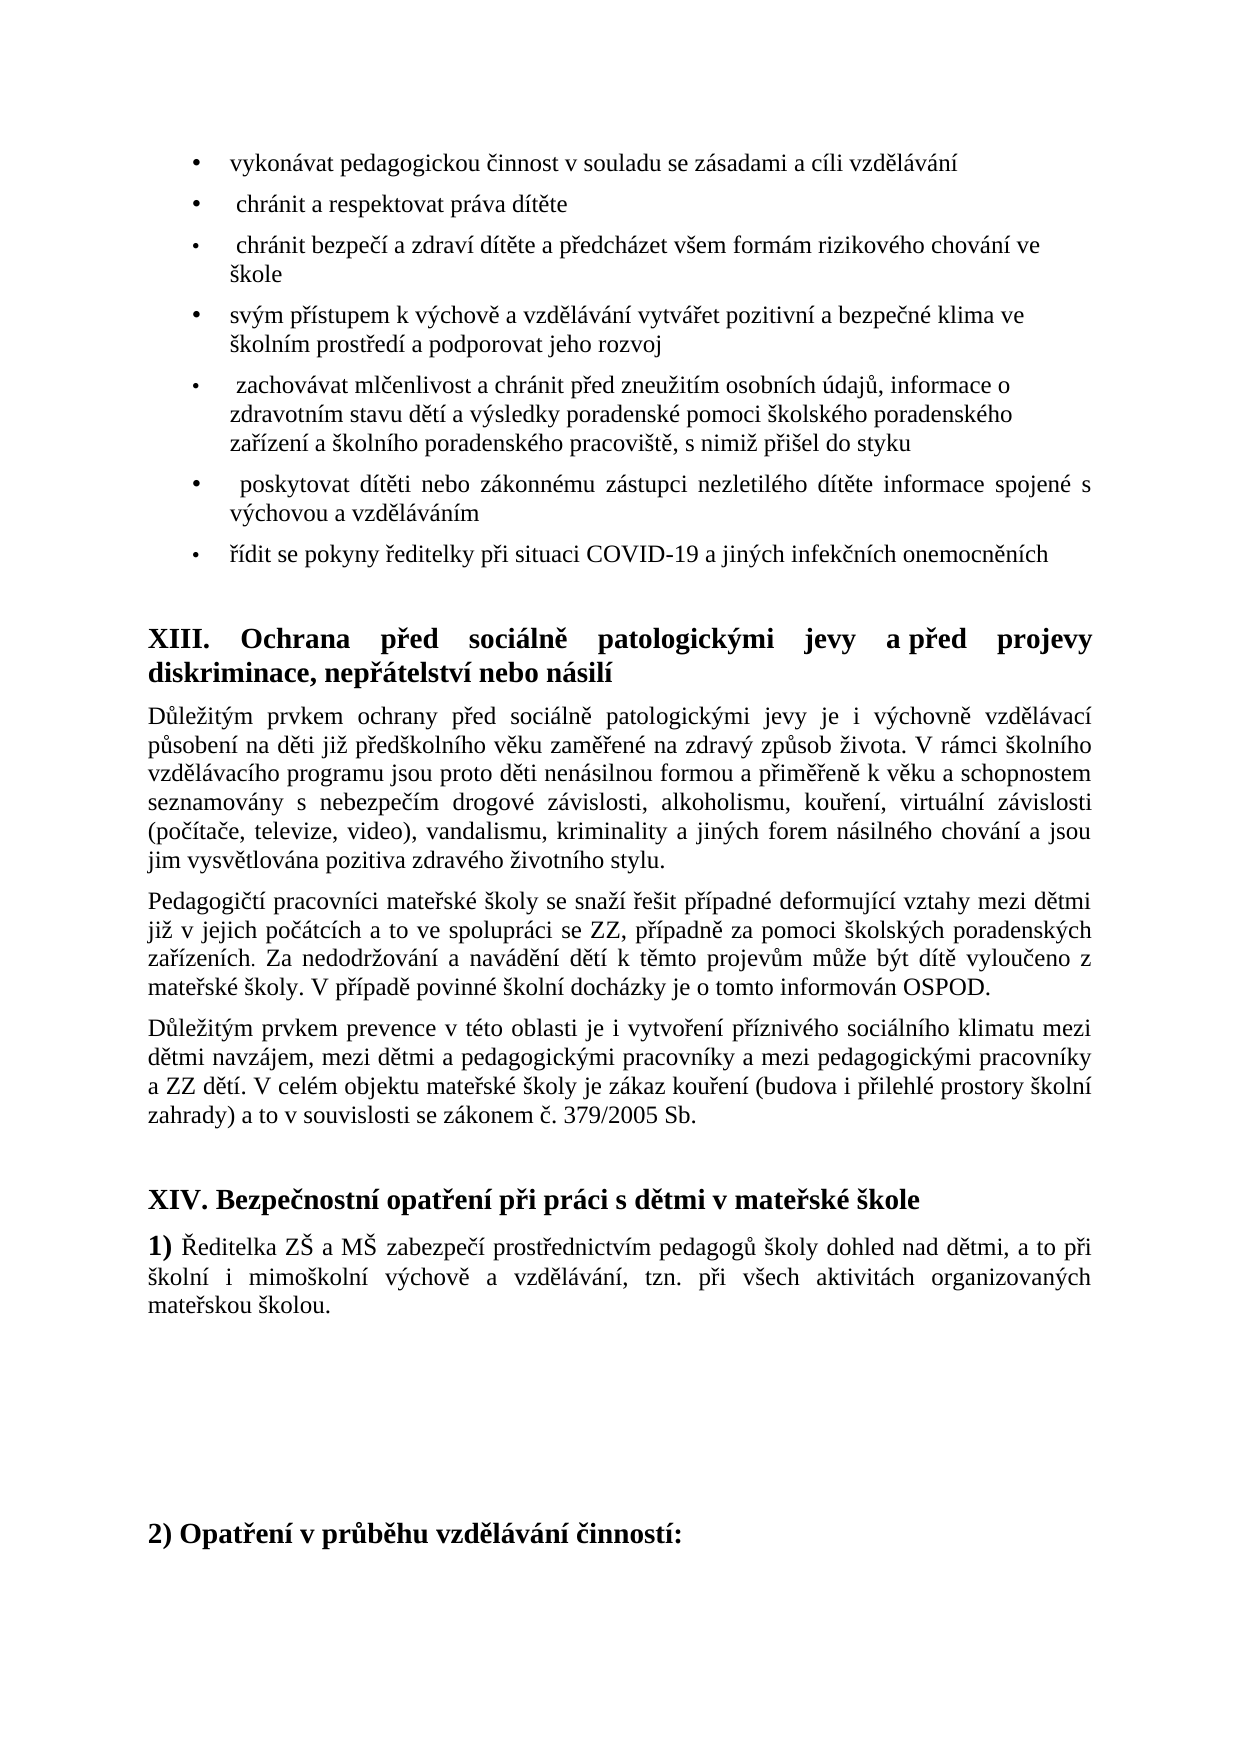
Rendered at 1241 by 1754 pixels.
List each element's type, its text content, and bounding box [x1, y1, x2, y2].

list řídit se pokyny ředitelky při situaci COVID-19 a jiných infekčních onemocněních [192, 539, 1093, 568]
text XIV. Bezpečnostní opatření při práci s dětmi v mateřské škole [148, 1182, 1093, 1216]
list chránit bezpečí a zdraví dítěte a předcházet všem formám rizikového chování ve škole [192, 230, 1093, 288]
text 1) Ředitelka ZŠ a MŠ zabezpečí prostřednictvím pedagogů školy dohled nad dětmi, a to při školní i mimoškolní výchově a vzdělávání, tzn. při všech aktivitách organizovaných mateřskou školou. [148, 1228, 1093, 1319]
text Důležitým prvkem ochrany před sociálně patologickými jevy je i výchovně vzdělávací působení na děti již předškolního věku zaměřené na zdravý způsob života. V rámci školního vzdělávacího programu jsou proto děti nenásilnou formou a přiměřeně k věku a schopnostem seznamovány s nebezpečím drogové závislosti, alkoholismu, kouření, virtuální závislosti (počítače, televize, video), vandalismu, kriminality a jiných forem násilného chování a jsou jim vysvětlována pozitiva zdravého životního stylu. [148, 701, 1093, 873]
list svým přístupem k výchově a vzdělávání vytvářet pozitivní a bezpečné klima ve školním prostředí a podporovat jeho rozvoj [192, 300, 1093, 358]
list vykonávat pedagogickou činnost v souladu se zásadami a cíli vzdělávání [192, 148, 1093, 176]
text XIII. Ochrana před sociálně patologickými jevy a před projevy diskriminace, nepřátelství nebo násilí [148, 621, 1093, 688]
list poskytovat dítěti nebo zákonnému zástupci nezletilého dítěte informace spojené s výchovou a vzděláváním [192, 469, 1093, 526]
text Pedagogičtí pracovníci mateřské školy se snaží řešit případné deformující vztahy mezi dětmi již v jejich počátcích a to ve spolupráci se ZZ, případně za pomoci školských poradenských zařízeních. Za nedodržování a navádění dětí k těmto projevům může být dítě vyloučeno z mateřské školy. V případě povinné školní docházky je o tomto informován OSPOD. [148, 886, 1093, 1001]
list zachovávat mlčenlivost a chránit před zneužitím osobních údajů, informace o zdravotním stavu dětí a výsledky poradenské pomoci školského poradenského zařízení a školního poradenského pracoviště, s nimiž přišel do styku [192, 370, 1093, 456]
text 2) Opatření v průběhu vzdělávání činností: [148, 1516, 1093, 1549]
text Důležitým prvkem prevence v této oblasti je i vytvoření příznivého sociálního klimatu mezi dětmi navzájem, mezi dětmi a pedagogickými pracovníky a mezi pedagogickými pracovníky a ZZ dětí. V celém objektu mateřské školy je zákaz kouření (budova i přilehlé prostory školní zahrady) a to v souvislosti se zákonem č. 379/2005 Sb. [148, 1013, 1093, 1128]
list chránit a respektovat práva dítěte [192, 189, 1093, 218]
